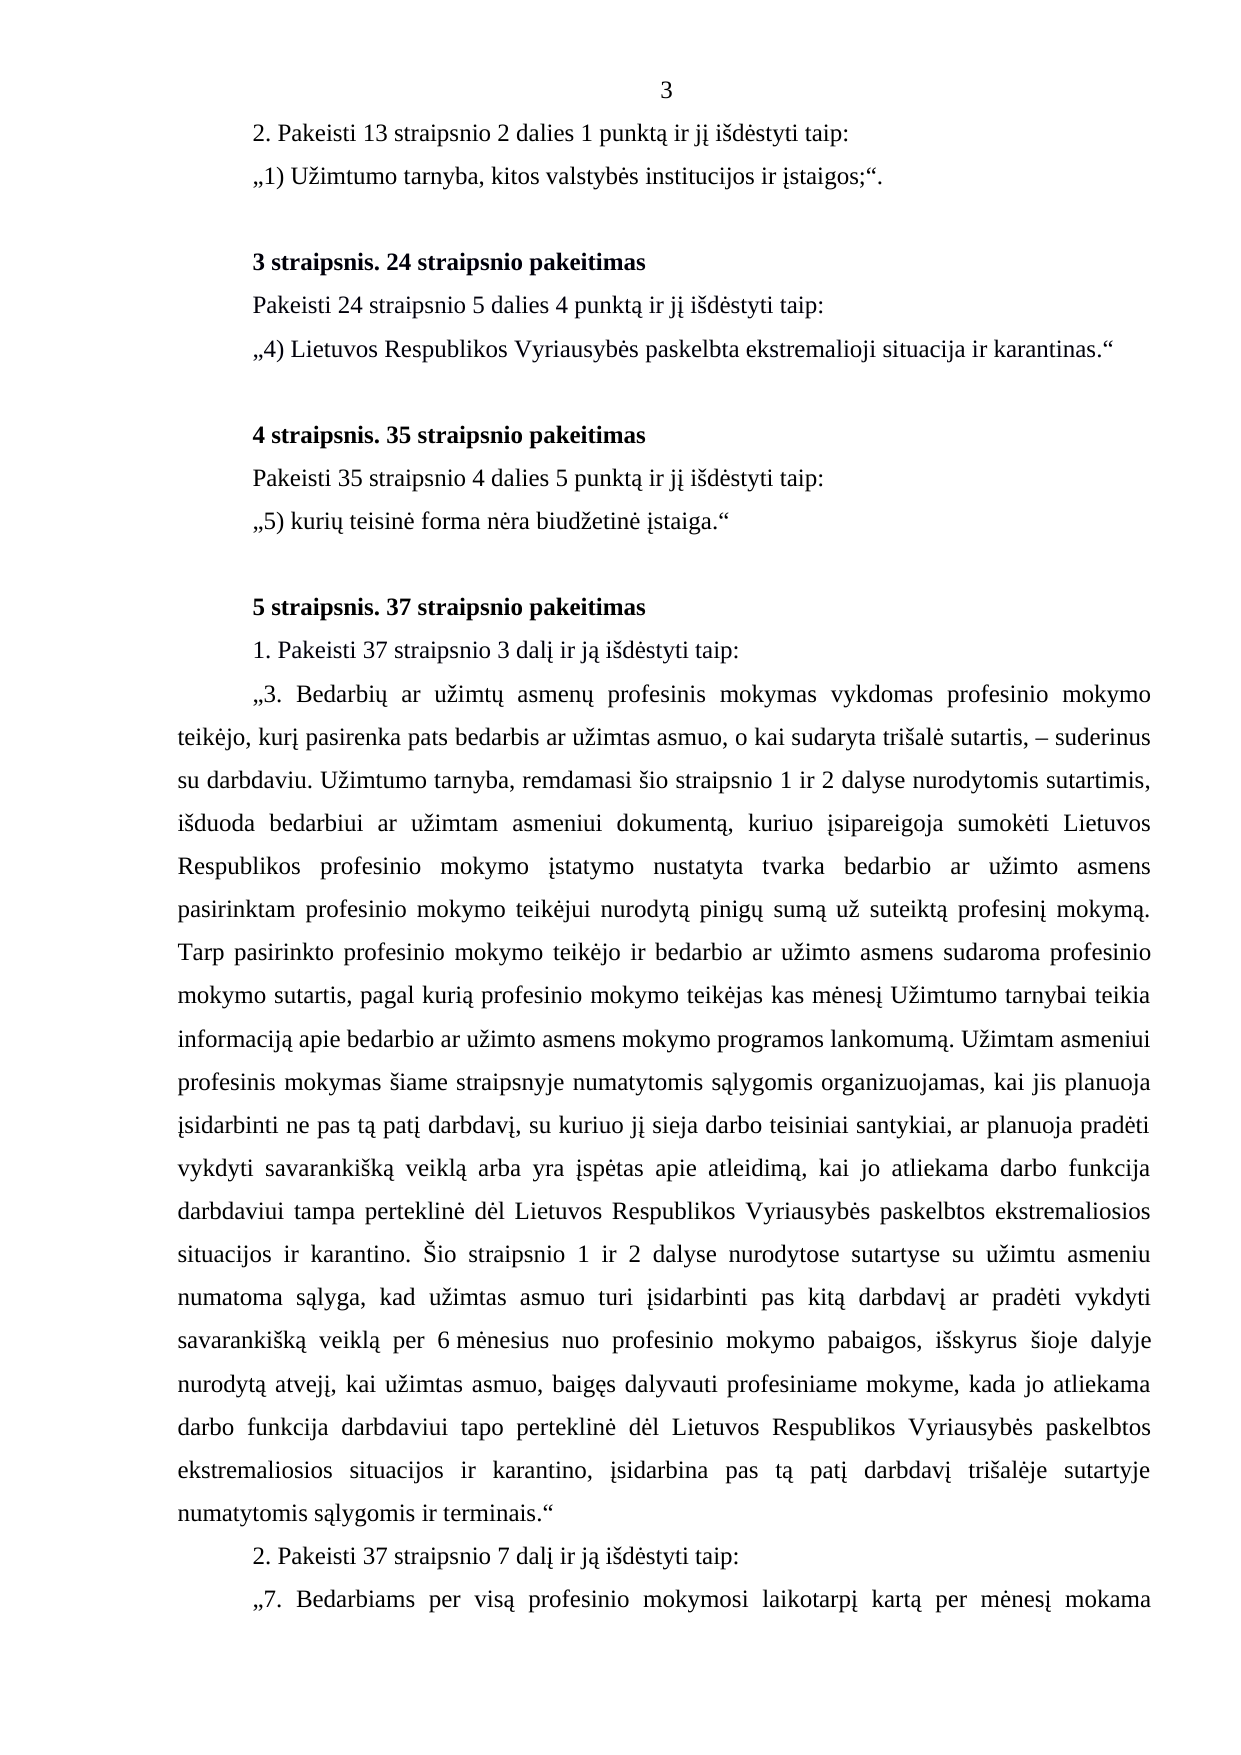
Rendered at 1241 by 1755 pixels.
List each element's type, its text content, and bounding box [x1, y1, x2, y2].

text 1. Pakeisti 37 straipsnio 3 dalį ir ją išdėstyti taip: [177, 636, 1152, 664]
text „5) kurių teisinė forma nėra biudžetinė įstaiga.“ [177, 506, 1152, 535]
text 3 straipsnis. 24 straipsnio pakeitimas [177, 247, 1152, 276]
text 5 straipsnis. 37 straipsnio pakeitimas [177, 592, 1152, 621]
text 2. Pakeisti 37 straipsnio 7 dalį ir ją išdėstyti taip: [177, 1541, 1152, 1570]
text „7. Bedarbiams per visą profesinio mokymosi laikotarpį kartą per mėnesį mokama [177, 1584, 1152, 1613]
text 4 straipsnis. 35 straipsnio pakeitimas [177, 420, 1152, 449]
text „1) Užimtumo tarnyba, kitos valstybės institucijos ir įstaigos;“. [177, 161, 1152, 190]
text „4) Lietuvos Respublikos Vyriausybės paskelbta ekstremalioji situacija ir karantinas.“ [177, 334, 1152, 362]
text Pakeisti 24 straipsnio 5 dalies 4 punktą ir jį išdėstyti taip: [177, 291, 1152, 319]
text „3. Bedarbių ar užimtų asmenų profesinis mokymas vykdomas profesinio mokymo teikėjo, kurį pasirenka pats bedarbis ar užimtas asmuo, o kai sudaryta trišalė sutartis, – suderinus su darbdaviu. Užimtumo tarnyba, remdamasi šio straipsnio 1 ir 2 dalyse nurodytomis sutartimis, išduoda bedarbiui ar užimtam asmeniui dokumentą, kuriuo įsipareigoja sumokėti Lietuvos Respublikos profesinio mokymo įstatymo nustatyta tvarka bedarbio ar užimto asmens pasirinktam profesinio mokymo teikėjui nurodytą pinigų sumą už suteiktą profesinį mokymą. Tarp pasirinkto profesinio mokymo teikėjo ir bedarbio ar užimto asmens sudaroma profesinio mokymo sutartis, pagal kurią profesinio mokymo teikėjas kas mėnesį Užimtumo tarnybai teikia informaciją apie bedarbio ar užimto asmens mokymo programos lankomumą. Užimtam asmeniui profesinis mokymas šiame straipsnyje numatytomis sąlygomis organizuojamas, kai jis planuoja įsidarbinti ne pas tą patį darbdavį, su kuriuo jį sieja darbo teisiniai santykiai, ar planuoja pradėti vykdyti savarankišką veiklą arba yra įspėtas apie atleidimą, kai jo atliekama darbo funkcija darbdaviui tampa perteklinė dėl Lietuvos Respublikos Vyriausybės paskelbtos ekstremaliosios situacijos ir karantino. Šio straipsnio 1 ir 2 dalyse nurodytose sutartyse su užimtu asmeniu numatoma sąlyga, kad užimtas asmuo turi įsidarbinti pas kitą darbdavį ar pradėti vykdyti savarankišką veiklą per 6 mėnesius nuo profesinio mokymo pabaigos, išskyrus šioje dalyje nurodytą atvejį, kai užimtas asmuo, baigęs dalyvauti profesiniame mokyme, kada jo atliekama darbo funkcija darbdaviui tapo perteklinė dėl Lietuvos Respublikos Vyriausybės paskelbtos ekstremaliosios situacijos ir karantino, įsidarbina pas tą patį darbdavį trišalėje sutartyje numatytomis sąlygomis ir terminais.“ [177, 679, 1152, 1527]
text Pakeisti 35 straipsnio 4 dalies 5 punktą ir jį išdėstyti taip: [177, 463, 1152, 492]
text 2. Pakeisti 13 straipsnio 2 dalies 1 punktą ir jį išdėstyti taip: [177, 118, 1152, 147]
